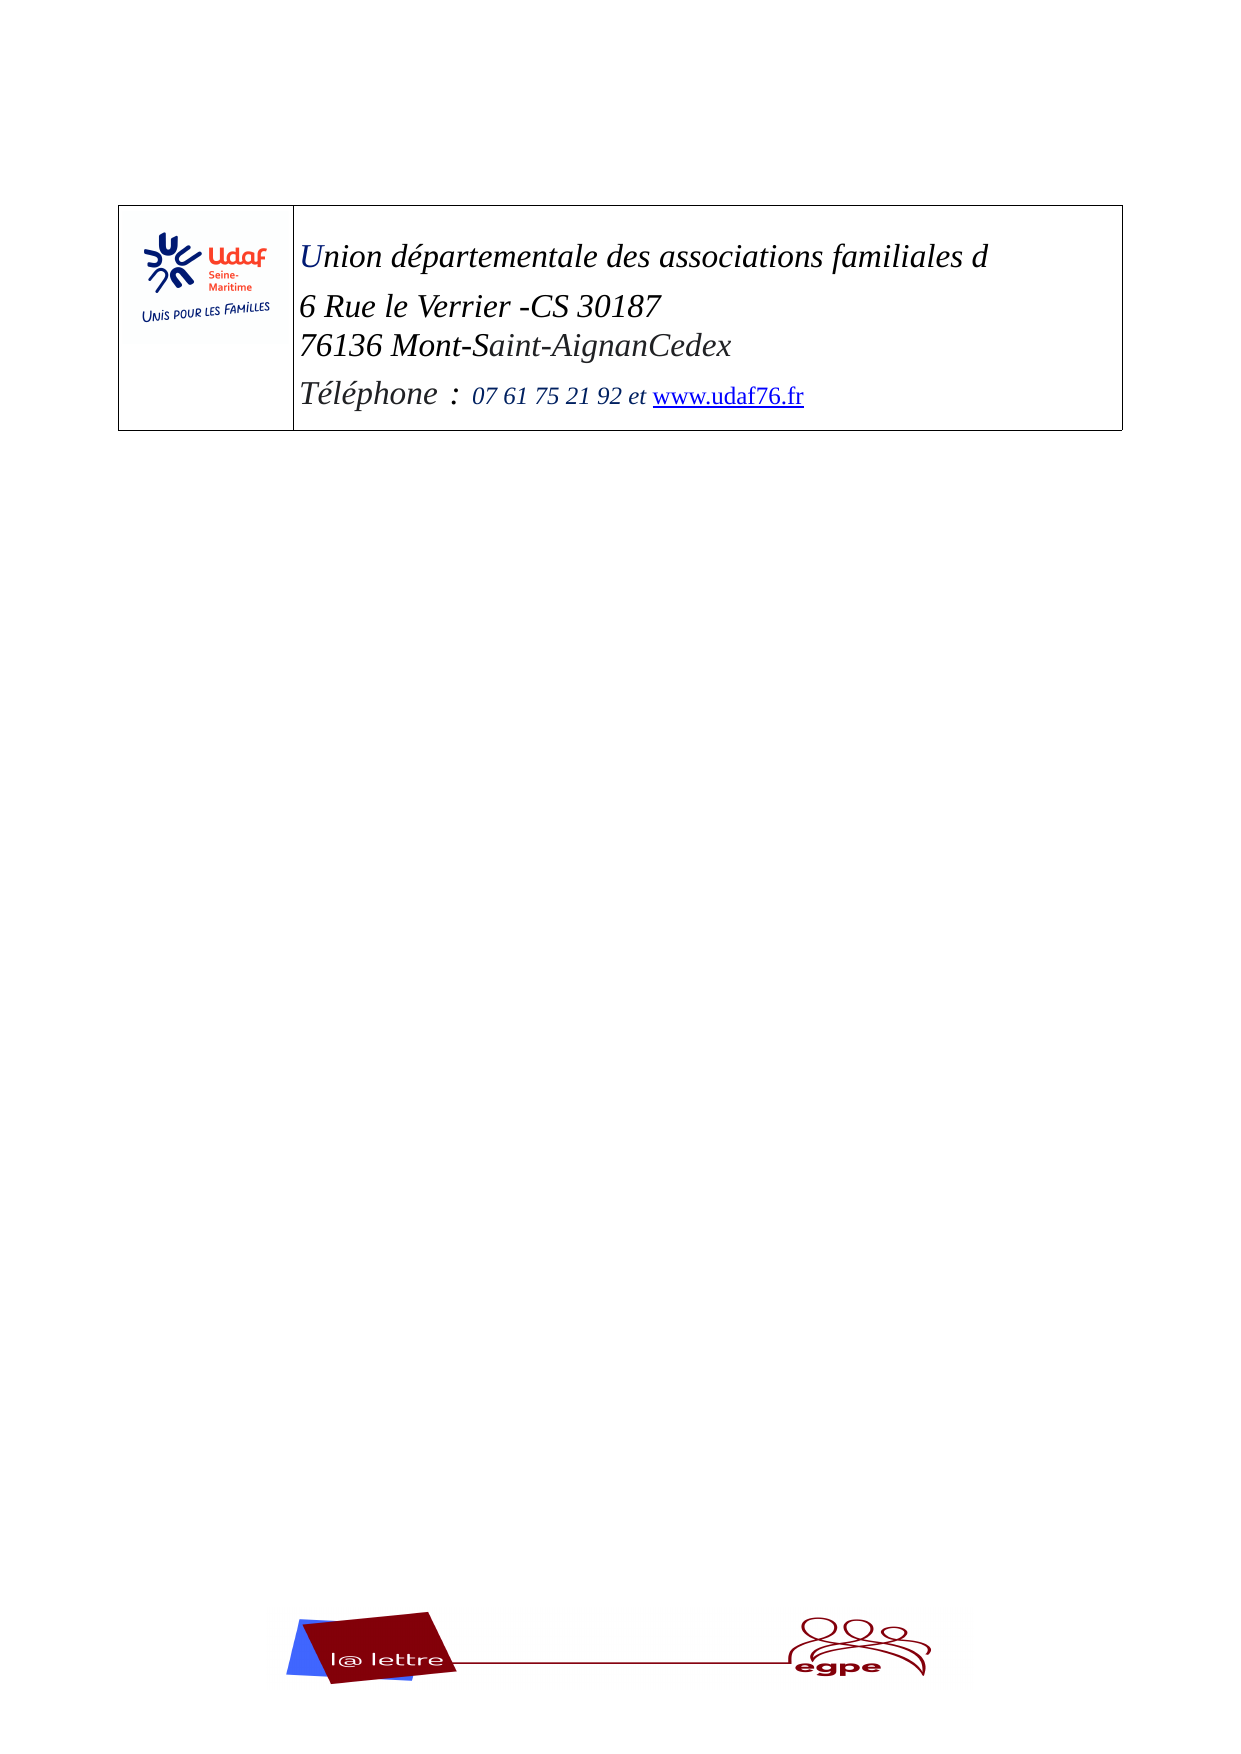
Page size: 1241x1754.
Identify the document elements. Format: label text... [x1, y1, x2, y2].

table_cell [119, 206, 293, 430]
picture [122, 211, 289, 344]
picture [265, 1607, 975, 1690]
table_cell Union départementale des associations familiales d 6 Rue le Verrier -CS 30187 76136 Mont-Saint-AignanCedex Téléphone : 07 61 75 21 92 et www.udaf76.fr [294, 206, 1122, 430]
